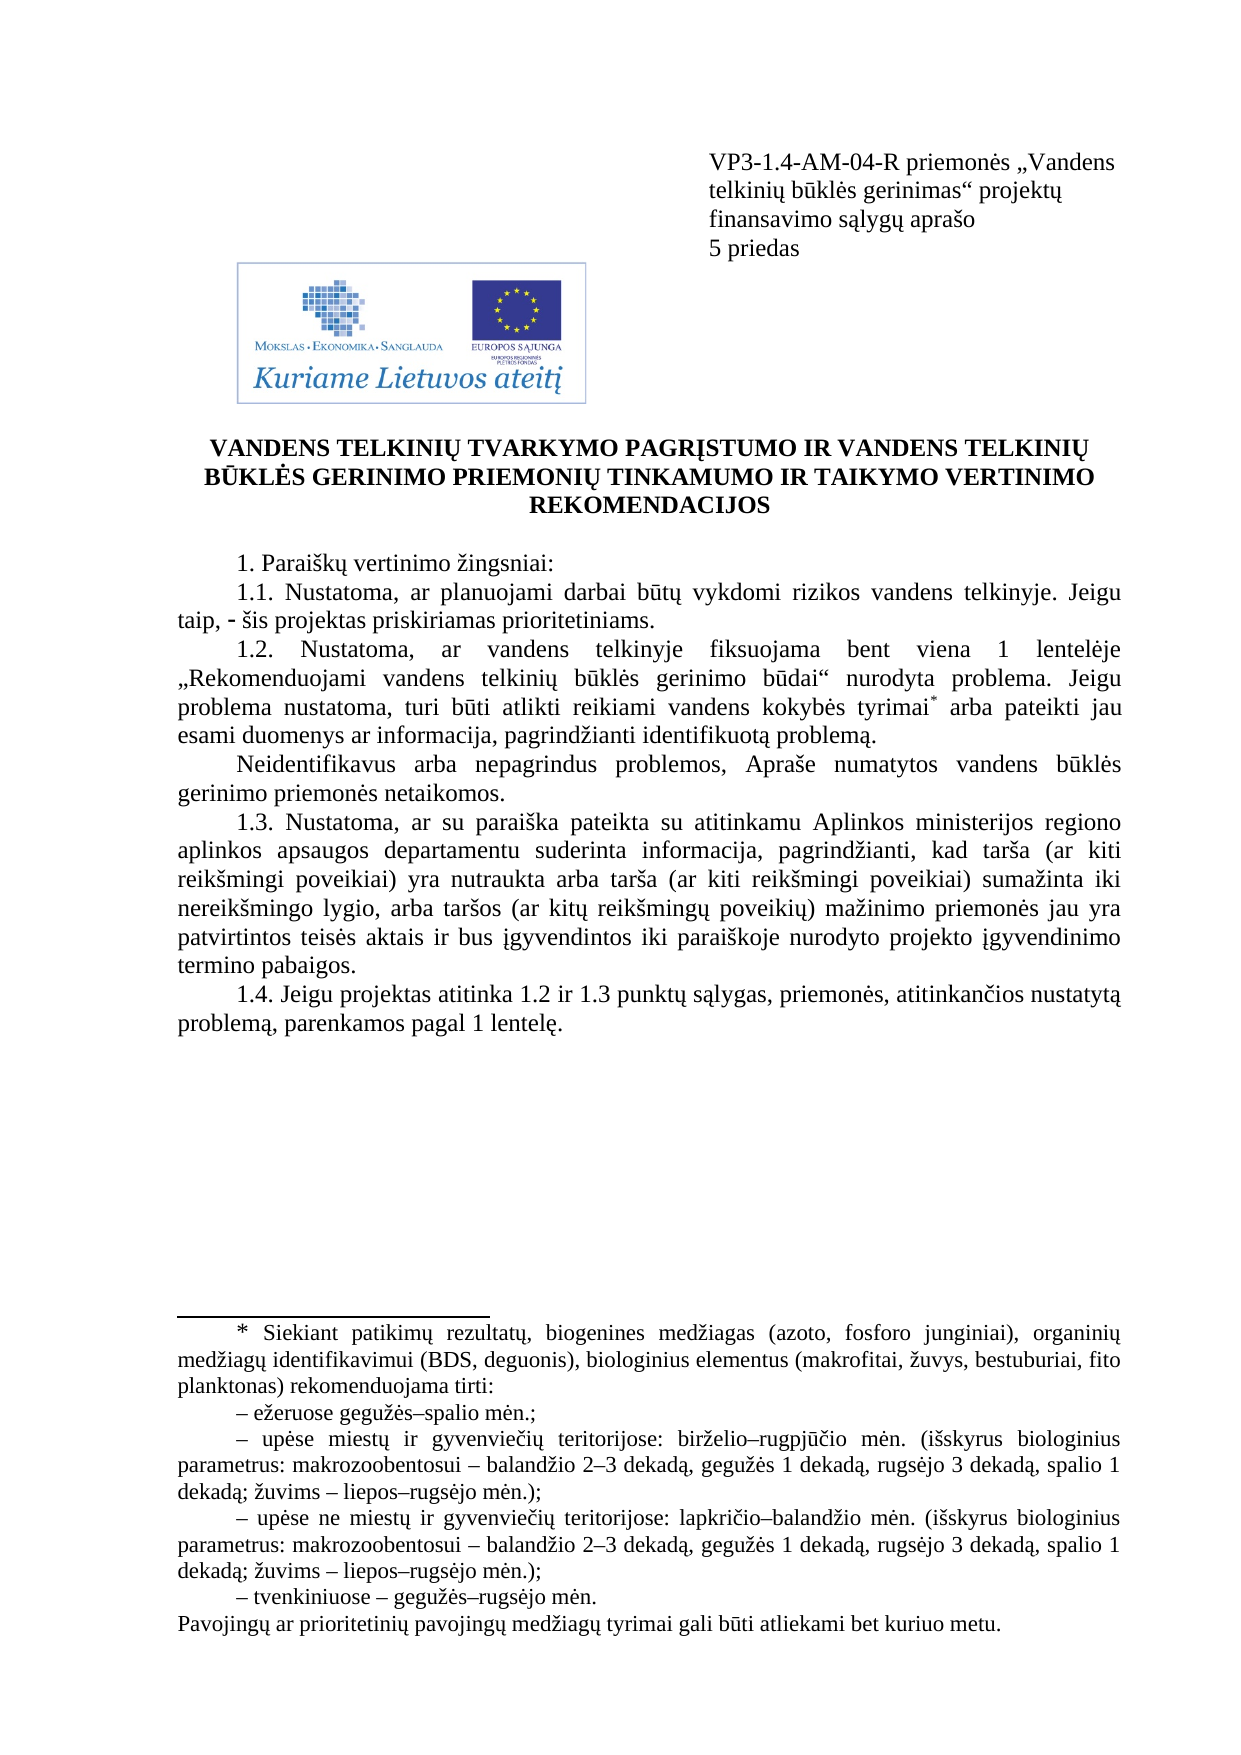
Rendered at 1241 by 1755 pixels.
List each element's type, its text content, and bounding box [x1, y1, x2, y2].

text 1.1. Nustatoma, ar planuojami darbai būtų vykdomi rizikos vandens telkinyje. Jeigu taip,  šis projektas priskiriamas prioritetiniams. [177, 577, 1122, 634]
text finansavimo sąlygų aprašo [177, 204, 1122, 233]
text – ežeruose gegužės–spalio mėn.; [177, 1399, 1122, 1425]
text VP3-1.4-AM-04-R priemonės „Vandens [177, 147, 1122, 176]
text 1.3. Nustatoma, ar su paraiška pateikta su atitinkamu Aplinkos ministerijos regiono aplinkos apsaugos departamentu suderinta informacija, pagrindžianti, kad tarša (ar kiti reikšmingi poveikiai) yra nutraukta arba tarša (ar kiti reikšmingi poveikiai) sumažinta iki nereikšmingo lygio, arba taršos (ar kitų reikšmingų poveikių) mažinimo priemonės jau yra patvirtintos teisės aktais ir bus įgyvendintos iki paraiškoje nurodyto projekto įgyvendinimo termino pabaigos. [177, 807, 1122, 979]
text 1.4. Jeigu projektas atitinka 1.2 ir 1.3 punktų sąlygas, priemonės, atitinkančios nustatytą problemą, parenkamos pagal 1 lentelę. [177, 979, 1122, 1037]
text – upėse miestų ir gyvenviečių teritorijose: birželio–rugpjūčio mėn. (išskyrus biologinius parametrus: makrozoobentosui – balandžio 2–3 dekadą, gegužės 1 dekadą, rugsėjo 3 dekadą, spalio 1 dekadą; žuvims – liepos–rugsėjo mėn.); [177, 1425, 1122, 1504]
text VANDENS TELKINIŲ TVARKYMO PAGRĮSTUMO IR VANDENS TELKINIŲ BŪKLĖS GERINIMO PRIEMONIŲ TINKAMUMO IR TAIKYMO VERTINIMO REKOMENDACIJOS [177, 433, 1122, 519]
text 1. Paraiškų vertinimo žingsniai: [177, 548, 1122, 577]
text telkinių būklės gerinimas“ projektų [177, 176, 1122, 204]
text – upėse ne miestų ir gyvenviečių teritorijose: lapkričio–balandžio mėn. (išskyrus biologinius parametrus: makrozoobentosui – balandžio 2–3 dekadą, gegužės 1 dekadą, rugsėjo 3 dekadą, spalio 1 dekadą; žuvims – liepos–rugsėjo mėn.); [177, 1504, 1122, 1583]
text 1.2. Nustatoma, ar vandens telkinyje fiksuojama bent viena 1 lentelėje „Rekomenduojami vandens telkinių būklės gerinimo būdai“ nurodyta problema. Jeigu problema nustatoma, turi būti atlikti reikiami vandens kokybės tyrimai arba pateikti jau esami duomenys ar informacija, pagrindžianti identifikuotą problemą. [177, 634, 1122, 749]
text 5 priedas [177, 233, 1122, 262]
text Siekiant patikimų rezultatų, biogenines medžiagas (azoto, fosforo junginiai), organinių medžiagų identifikavimui (BDS, deguonis), biologinius elementus (makrofitai, žuvys, bestuburiai, fito planktonas) rekomenduojama tirti: [177, 1317, 1122, 1399]
text Neidentifikavus arba nepagrindus problemos, Apraše numatytos vandens būklės gerinimo priemonės netaikomos. [177, 749, 1122, 807]
text Pavojingų ar prioritetinių pavojingų medžiagų tyrimai gali būti atliekami bet kuriuo metu. [177, 1610, 1122, 1636]
text – tvenkiniuose – gegužės–rugsėjo mėn. [177, 1583, 1122, 1610]
